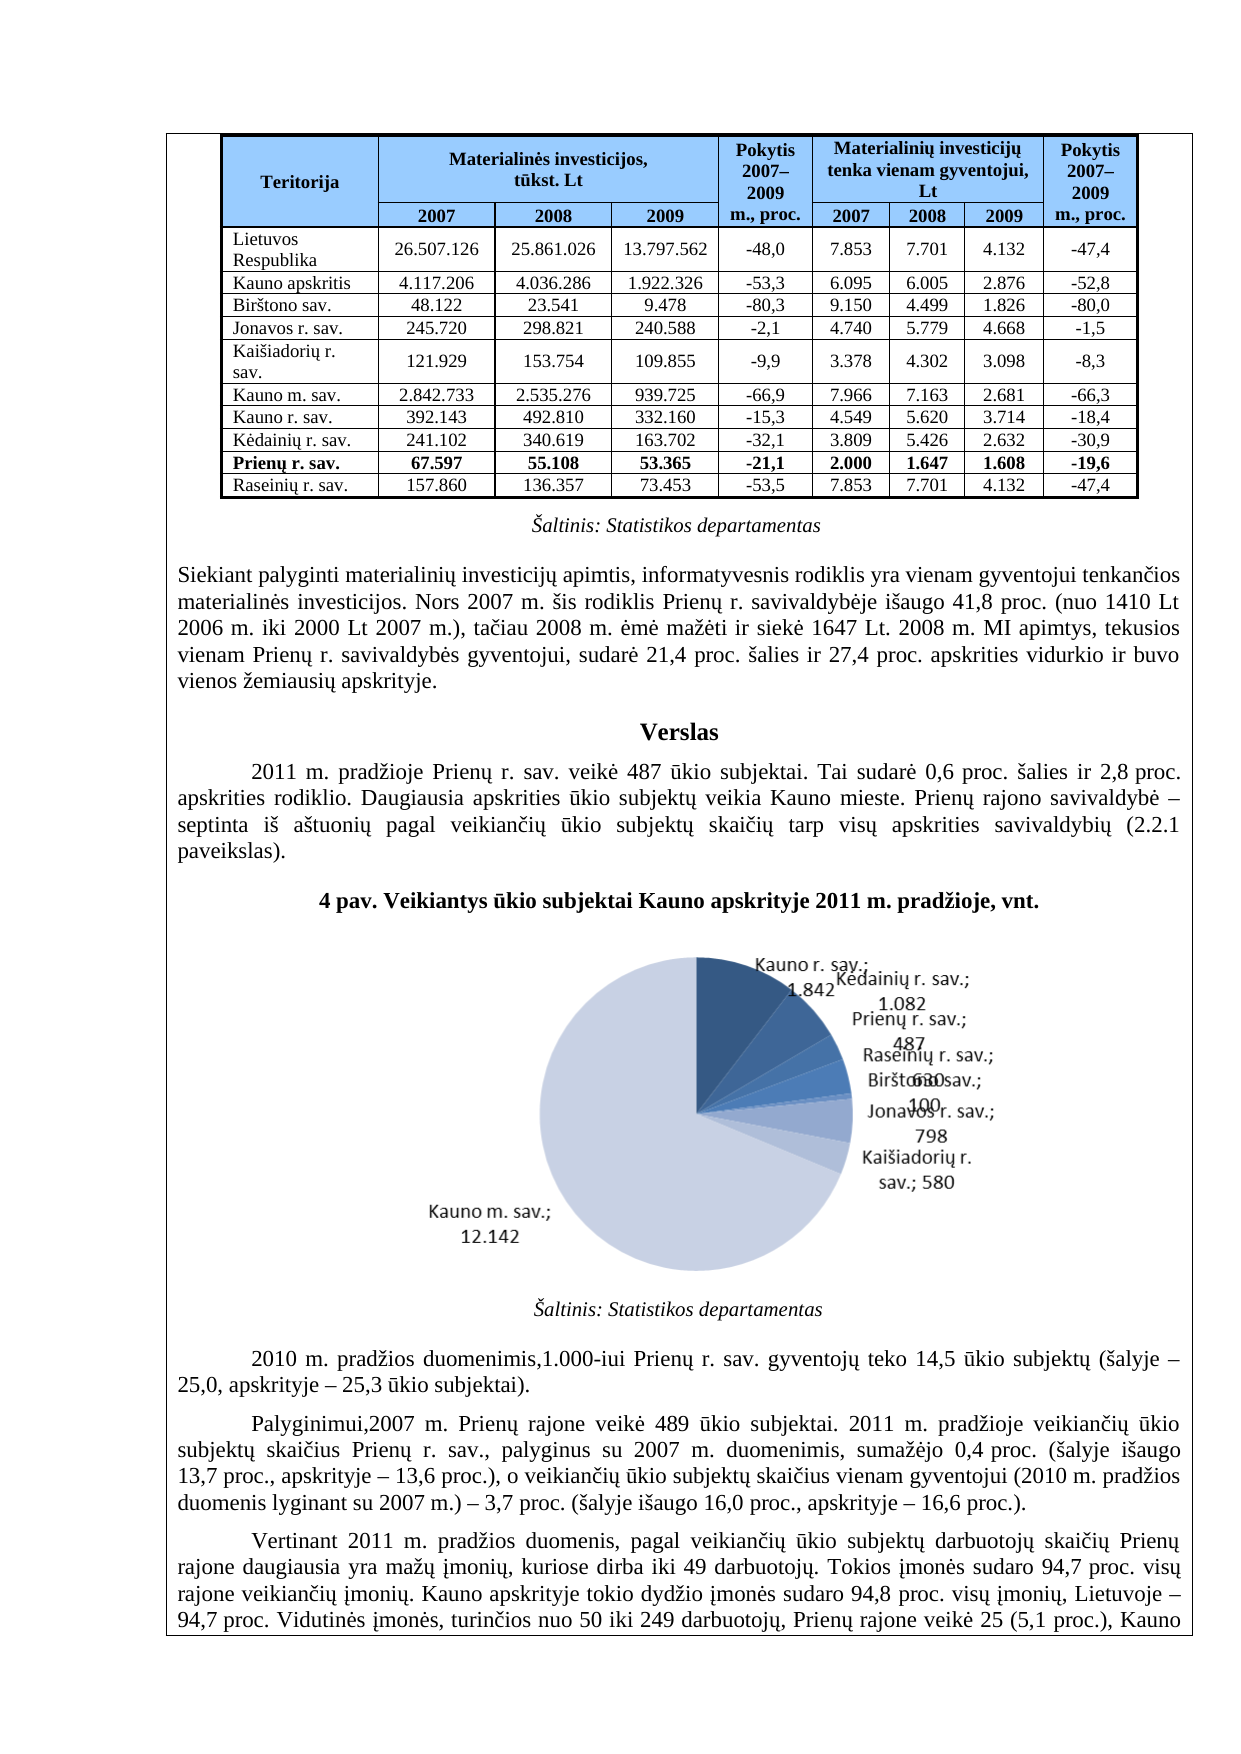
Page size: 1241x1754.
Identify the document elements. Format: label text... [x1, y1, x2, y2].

table_cell 1.647 [890, 452, 964, 473]
table_cell -9,9 [719, 340, 812, 383]
table_cell 2009 [965, 203, 1043, 226]
table_cell 4.132 [965, 474, 1043, 496]
table_cell Birštono sav. [223, 294, 378, 316]
table_cell 7.853 [813, 474, 889, 496]
table_cell 163.702 [612, 429, 718, 451]
table_cell Šaltinis: Statistikos departamentas Siekiant palyginti materialinių investicijų apimtis, informatyvesnis rodiklis yra vienam gyventojui tenkančios materialinės investicijos. Nors 2007 m. šis rodiklis Prienų r. savivaldybėje išaugo 41,8 proc. (nuo 1410 Lt 2006 m. iki 2000 Lt 2007 m.), tačiau 2008 m. ėmė mažėti ir siekė 1647 Lt. 2008 m. MI apimtys, tekusios vienam Prienų r. savivaldybės gyventojui, sudarė 21,4 proc. šalies ir 27,4 proc. apskrities vidurkio ir buvo vienos žemiausių apskrityje. Verslas 2011 m. pradžioje Prienų r. sav. veikė 487 ūkio subjektai. Tai sudarė 0,6 proc. šalies ir 2,8 proc. apskrities rodiklio. Daugiausia apskrities ūkio subjektų veikia Kauno mieste. Prienų rajono savivaldybė – septinta iš aštuonių pagal veikiančių ūkio subjektų skaičių tarp visų apskrities savivaldybių (2.2.1 paveikslas). 4 pav. Veikiantys ūkio subjektai Kauno apskrityje 2011 m. pradžioje, vnt. Šaltinis: Statistikos departamentas 2010 m. pradžios duomenimis,1.000-iui Prienų r. sav. gyventojų teko 14,5 ūkio subjektų (šalyje – 25,0, apskrityje – 25,3 ūkio subjektai). Palyginimui,2007 m. Prienų rajone veikė 489 ūkio subjektai. 2011 m. pradžioje veikiančių ūkio subjektų skaičius Prienų r. sav., palyginus su 2007 m. duomenimis, sumažėjo 0,4 proc. (šalyje išaugo 13,7 proc., apskrityje – 13,6 proc.), o veikiančių ūkio subjektų skaičius vienam gyventojui (2010 m. pradžios duomenis lyginant su 2007 m.) – 3,7 proc. (šalyje išaugo 16,0 proc., apskrityje – 16,6 proc.). Vertinant 2011 m. pradžios duomenis, pagal veikiančių ūkio subjektų darbuotojų skaičių Prienų rajone daugiausia yra mažų įmonių, kuriose dirba iki 49 darbuotojų. Tokios įmonės sudaro 94,7 proc. visų rajone veikiančių įmonių. Kauno apskrityje tokio dydžio įmonės sudaro 94,8 proc. visų įmonių, Lietuvoje – 94,7 proc. Vidutinės įmonės, turinčios nuo 50 iki 249 darbuotojų, Prienų rajone veikė 25 (5,1 proc.), Kauno [167, 134, 1192, 1635]
table_cell 9.150 [813, 294, 889, 316]
table_cell 2007 [379, 203, 494, 226]
table_cell -8,3 [1044, 340, 1136, 383]
table_cell 5.426 [890, 429, 964, 451]
table_cell 53.365 [612, 452, 718, 473]
table_header Pokytis 2007–2009 m., proc. [719, 137, 812, 226]
table_cell Jonavos r. sav. [223, 317, 378, 338]
table_cell 9.478 [612, 294, 718, 316]
table_cell 4.499 [890, 294, 964, 316]
table_cell 2.842.733 [379, 384, 494, 405]
table_cell 4.302 [890, 340, 964, 383]
table_cell 109.855 [612, 340, 718, 383]
table_cell 25.861.026 [496, 228, 611, 271]
table_cell -47,4 [1044, 474, 1136, 496]
table_cell 7.701 [890, 474, 964, 496]
table_cell Raseinių r. sav. [223, 474, 378, 496]
table_cell 2008 [496, 203, 611, 226]
table_cell 492.810 [496, 406, 611, 428]
table_header Teritorija [223, 137, 378, 226]
table_cell -19,6 [1044, 452, 1136, 473]
table_cell -21,1 [719, 452, 812, 473]
table_cell 2007 [813, 203, 889, 226]
table_cell Kaišiadorių r. sav. [223, 340, 378, 383]
table_cell 5.620 [890, 406, 964, 428]
table_cell 1.826 [965, 294, 1043, 316]
table_cell 157.860 [379, 474, 494, 496]
table_cell 5.779 [890, 317, 964, 338]
table_cell -66,9 [719, 384, 812, 405]
table_cell Kauno apskritis [223, 272, 378, 293]
table_cell 245.720 [379, 317, 494, 338]
table_cell 13.797.562 [612, 228, 718, 271]
table_cell -18,4 [1044, 406, 1136, 428]
table_cell Kauno m. sav. [223, 384, 378, 405]
table_cell Kauno r. sav. [223, 406, 378, 428]
table_cell 55.108 [496, 452, 611, 473]
table_cell 4.117.206 [379, 272, 494, 293]
table_cell Lietuvos Respublika [223, 228, 378, 271]
table_cell 2.681 [965, 384, 1043, 405]
table_cell 3.714 [965, 406, 1043, 428]
table_cell -53,3 [719, 272, 812, 293]
table_cell 153.754 [496, 340, 611, 383]
table_cell 67.597 [379, 452, 494, 473]
table_cell 2.876 [965, 272, 1043, 293]
table_cell -2,1 [719, 317, 812, 338]
table_cell -30,9 [1044, 429, 1136, 451]
table_cell -53,5 [719, 474, 812, 496]
table_cell -48,0 [719, 228, 812, 271]
table_cell 939.725 [612, 384, 718, 405]
table_cell 73.453 [612, 474, 718, 496]
table_cell 6.095 [813, 272, 889, 293]
table_cell 1.608 [965, 452, 1043, 473]
table_cell -32,1 [719, 429, 812, 451]
table_header Materialinės investicijos, tūkst. Lt [379, 137, 718, 202]
table_cell 1.922.326 [612, 272, 718, 293]
table_cell -80,0 [1044, 294, 1136, 316]
table_cell 241.102 [379, 429, 494, 451]
table_cell 340.619 [496, 429, 611, 451]
table_cell Kėdainių r. sav. [223, 429, 378, 451]
table_cell 332.160 [612, 406, 718, 428]
table_cell 23.541 [496, 294, 611, 316]
table_cell 4.668 [965, 317, 1043, 338]
table_cell -66,3 [1044, 384, 1136, 405]
table_cell 3.809 [813, 429, 889, 451]
table_cell 298.821 [496, 317, 611, 338]
table_cell 136.357 [496, 474, 611, 496]
table_cell 121.929 [379, 340, 494, 383]
table_cell 392.143 [379, 406, 494, 428]
table_cell 7.853 [813, 228, 889, 271]
table_cell 2008 [890, 203, 964, 226]
table_cell -1,5 [1044, 317, 1136, 338]
table_cell 26.507.126 [379, 228, 494, 271]
table_cell 6.005 [890, 272, 964, 293]
table_cell 48.122 [379, 294, 494, 316]
table_cell -15,3 [719, 406, 812, 428]
table_cell 2.535.276 [496, 384, 611, 405]
table_cell 4.132 [965, 228, 1043, 271]
table_cell 2009 [612, 203, 718, 226]
table_cell 2.632 [965, 429, 1043, 451]
table_cell -47,4 [1044, 228, 1136, 271]
table_cell 7.701 [890, 228, 964, 271]
table_cell 4.740 [813, 317, 889, 338]
table_cell 4.036.286 [496, 272, 611, 293]
table_cell 2.000 [813, 452, 889, 473]
table_cell Prienų r. sav. [223, 452, 378, 473]
table_cell -80,3 [719, 294, 812, 316]
table_cell 3.098 [965, 340, 1043, 383]
table_cell -52,8 [1044, 272, 1136, 293]
table_header Pokytis 2007–2009 m., proc. [1044, 137, 1136, 226]
table_cell 7.966 [813, 384, 889, 405]
table_cell 4.549 [813, 406, 889, 428]
table_cell 240.588 [612, 317, 718, 338]
table_header Materialinių investicijų tenka vienam gyventojui, Lt [813, 137, 1043, 202]
table_cell 3.378 [813, 340, 889, 383]
table_cell 7.163 [890, 384, 964, 405]
